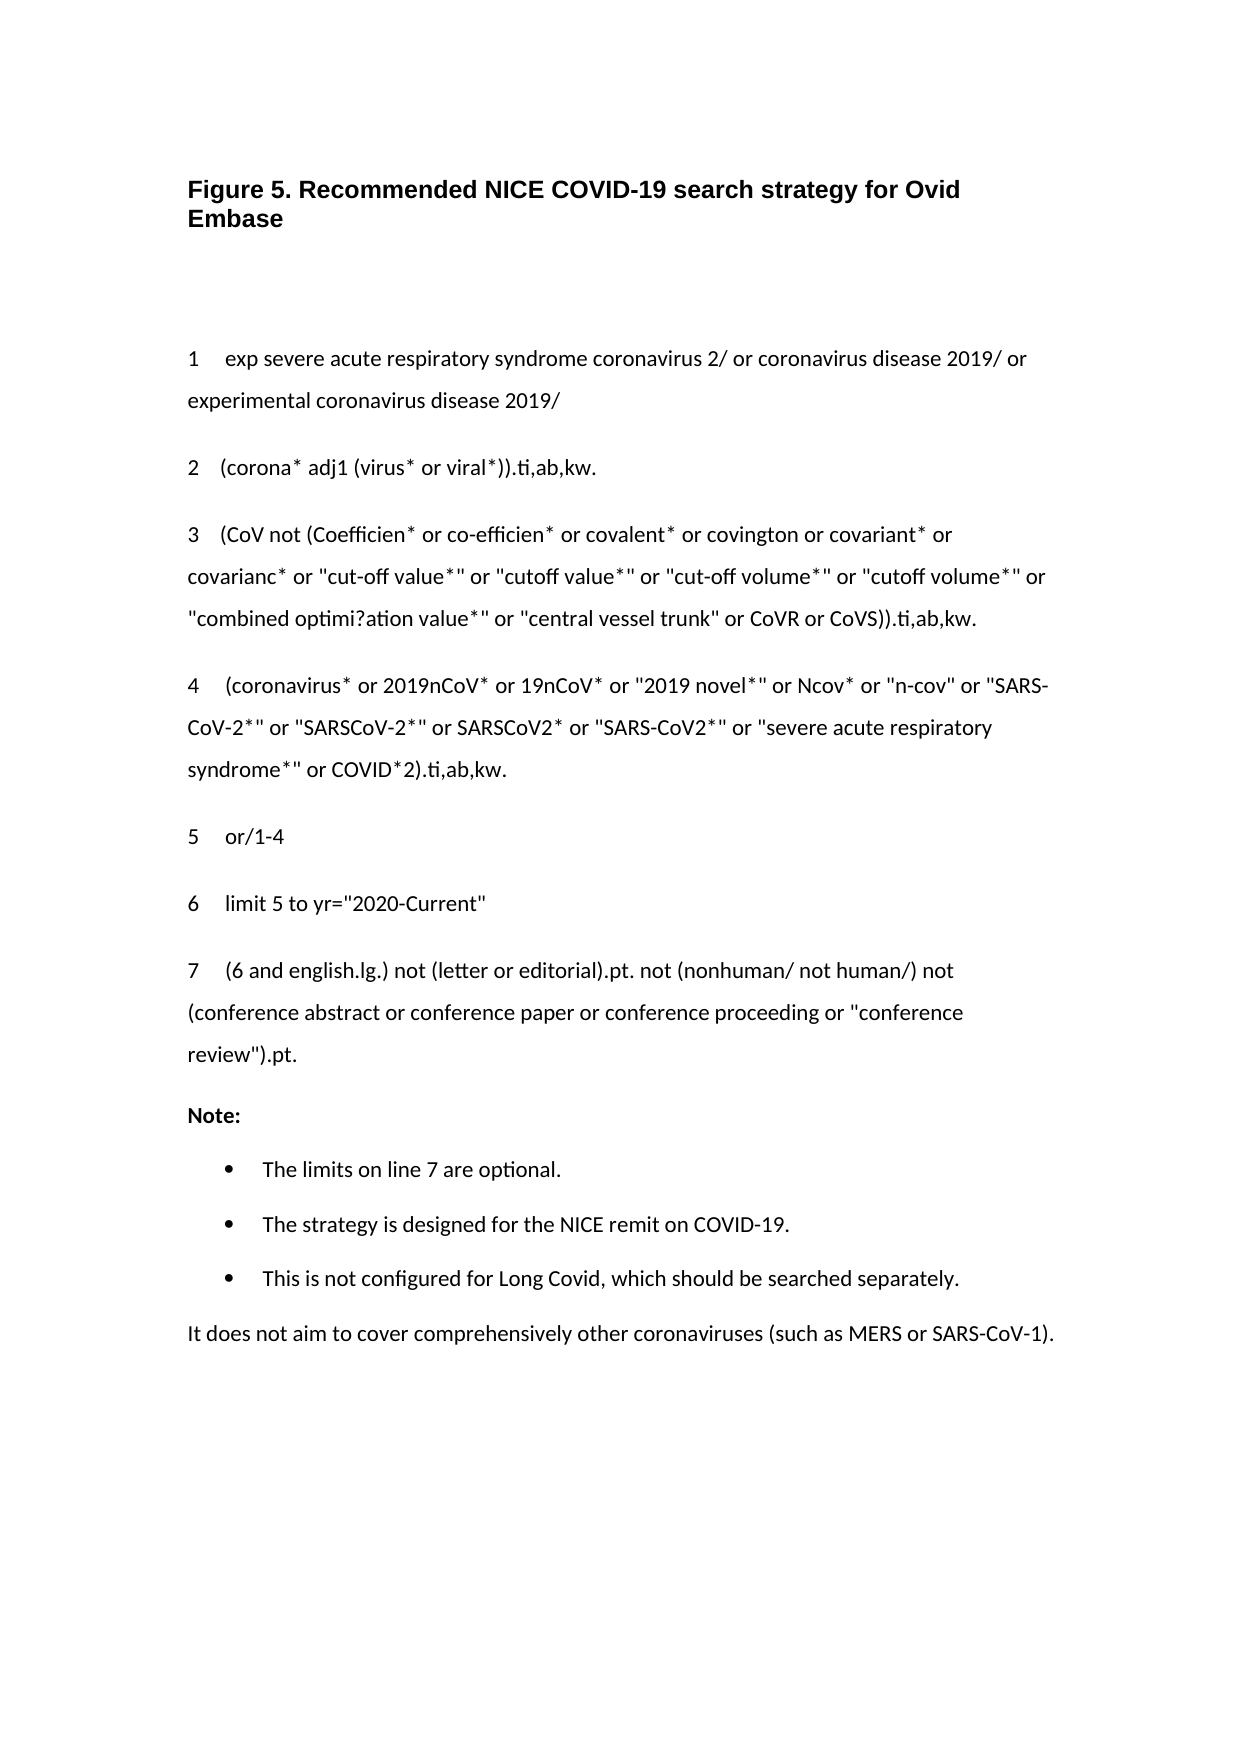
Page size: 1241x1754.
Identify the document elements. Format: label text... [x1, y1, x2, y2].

text 5 or/1-4 [187, 822, 1053, 850]
list This is not configured for Long Covid, which should be searched separately. [225, 1264, 1053, 1292]
text 7 (6 and english.lg.) not (letter or editorial).pt. not (nonhuman/ not human/) not (conference abstract or conference paper or conference proceeding or "conference review").pt. [187, 956, 1053, 1068]
subtitle Figure 5. Recommended NICE COVID-19 search strategy for Ovid Embase [187, 175, 1053, 232]
text Note: [187, 1101, 1053, 1129]
text 4 (coronavirus* or 2019nCoV* or 19nCoV* or "2019 novel*" or Ncov* or "n-cov" or "SARS-CoV-2*" or "SARSCoV-2*" or SARSCoV2* or "SARS-CoV2*" or "severe acute respiratory syndrome*" or COVID*2).ti,ab,kw. [187, 671, 1053, 783]
text 1 exp severe acute respiratory syndrome coronavirus 2/ or coronavirus disease 2019/ or experimental coronavirus disease 2019/ [187, 344, 1053, 414]
text 6 limit 5 to yr="2020-Current" [187, 889, 1053, 917]
list The limits on line 7 are optional. [225, 1155, 1053, 1183]
list The strategy is designed for the NICE remit on COVID-19. [225, 1210, 1053, 1238]
text It does not aim to cover comprehensively other coronaviruses (such as MERS or SARS-CoV-1). [187, 1319, 1059, 1347]
text 3 (CoV not (Coefficien* or co-efficien* or covalent* or covington or covariant* or covarianc* or "cut-off value*" or "cutoff value*" or "cut-off volume*" or "cutoff volume*" or "combined optimi?ation value*" or "central vessel trunk" or CoVR or CoVS)).ti,ab,kw. [187, 520, 1053, 632]
text 2 (corona* adj1 (virus* or viral*)).ti,ab,kw. [187, 453, 1053, 481]
